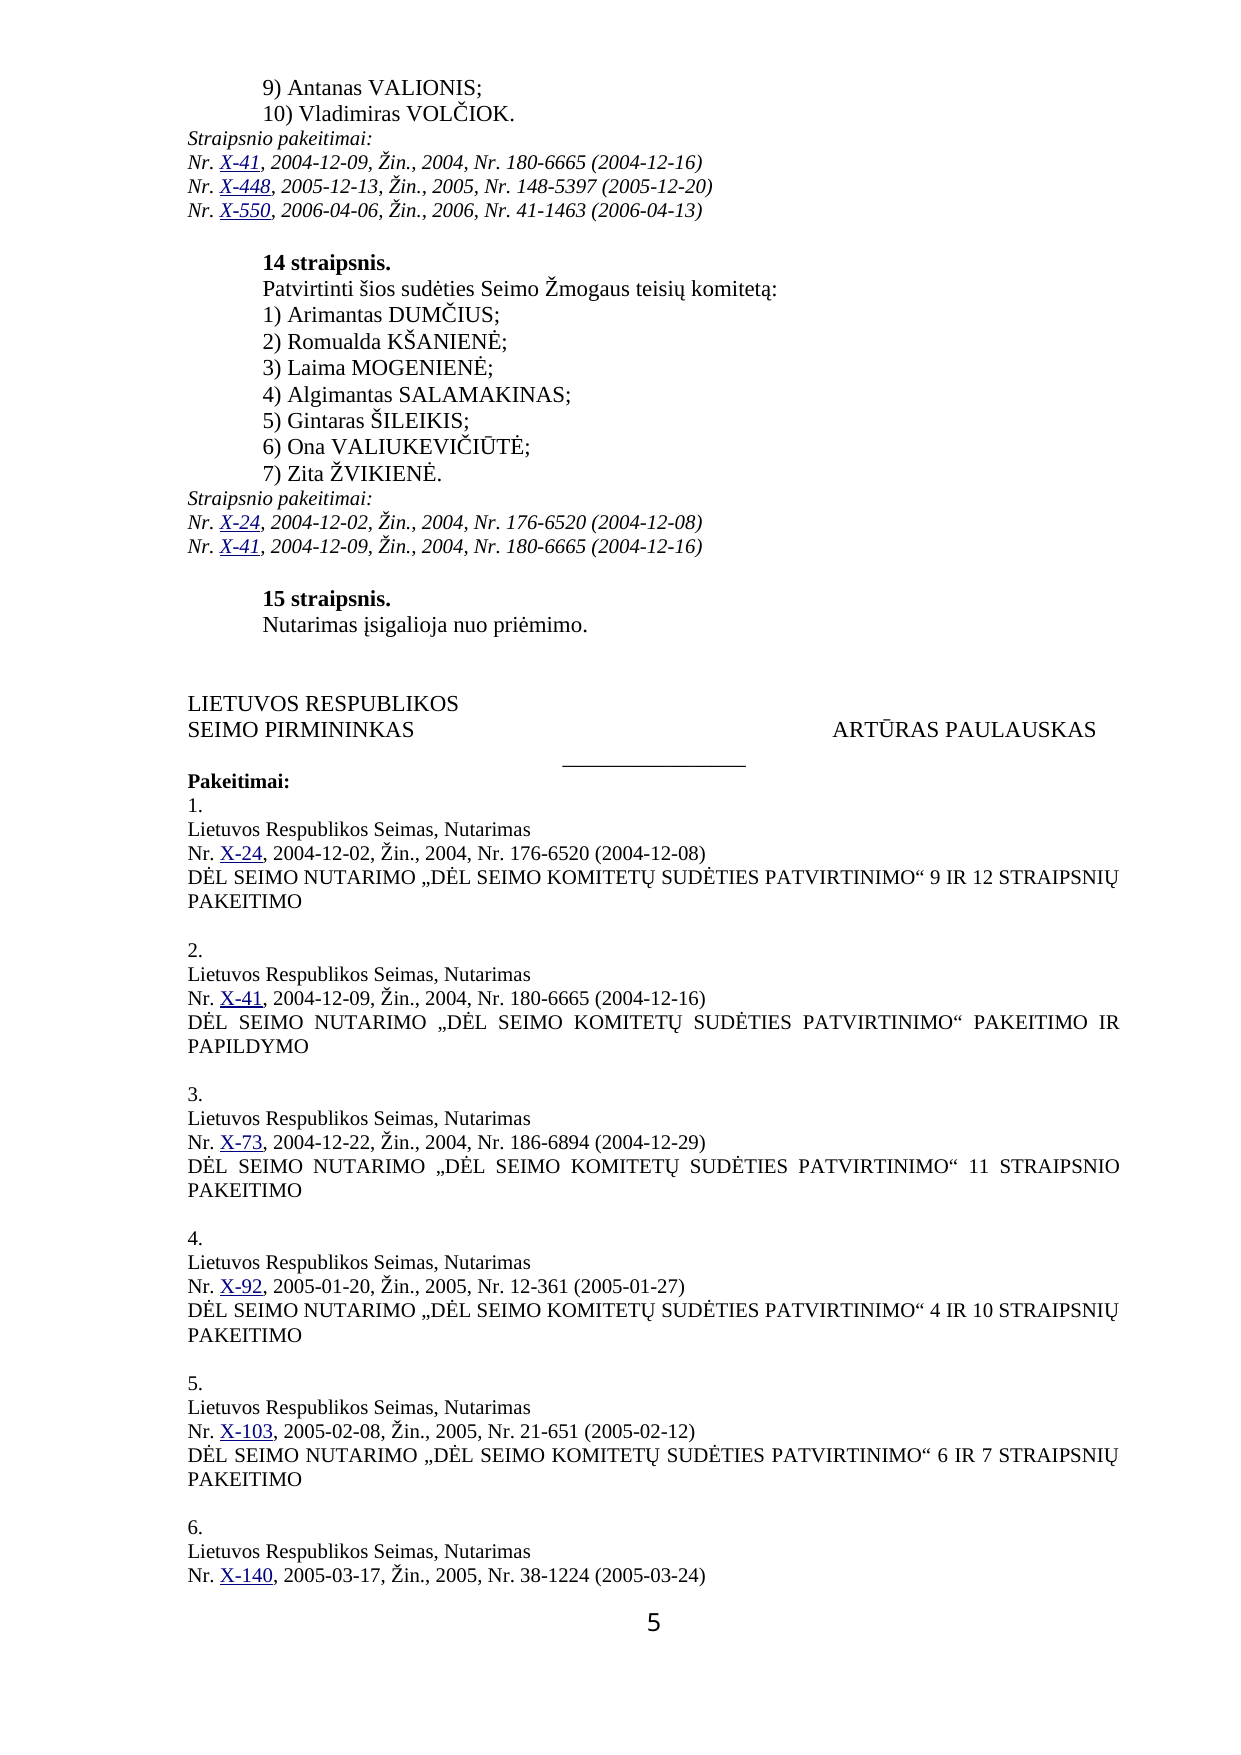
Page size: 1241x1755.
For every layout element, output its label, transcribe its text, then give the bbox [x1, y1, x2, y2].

text 5. [187, 1371, 1120, 1395]
text Nr. X-448, 2005-12-13, Žin., 2005, Nr. 148-5397 (2005-12-20) [187, 174, 1120, 198]
text 2. [187, 937, 1120, 962]
text 9) Antanas VALIONIS; [187, 73, 1120, 100]
text Lietuvos Respublikos Seimas, Nutarimas [187, 1539, 1120, 1563]
text Nr. X-103, 2005-02-08, Žin., 2005, Nr. 21-651 (2005-02-12) [187, 1419, 1120, 1443]
text DĖL SEIMO NUTARIMO „DĖL SEIMO KOMITETŲ SUDĖTIES PATVIRTINIMO“ 11 STRAIPSNIO PAKEITIMO [187, 1154, 1120, 1202]
text Patvirtinti šios sudėties Seimo Žmogaus teisių komitetą: [187, 275, 1120, 302]
text Nr. X-41, 2004-12-09, Žin., 2004, Nr. 180-6665 (2004-12-16) [187, 534, 1120, 558]
text DĖL SEIMO NUTARIMO „DĖL SEIMO KOMITETŲ SUDĖTIES PATVIRTINIMO“ PAKEITIMO IR PAPILDYMO [187, 1010, 1120, 1058]
text 5) Gintaras ŠILEIKIS; [187, 407, 1120, 433]
text 4) Algimantas SALAMAKINAS; [187, 381, 1120, 407]
text Nr. X-41, 2004-12-09, Žin., 2004, Nr. 180-6665 (2004-12-16) [187, 986, 1120, 1010]
text 2) Romualda KŠANIENĖ; [187, 328, 1120, 354]
text Nr. X-24, 2004-12-02, Žin., 2004, Nr. 176-6520 (2004-12-08) [187, 510, 1120, 534]
text 6) Ona VALIUKEVIČIŪTĖ; [187, 433, 1120, 460]
text Lietuvos Respublikos Seimas, Nutarimas [187, 962, 1120, 986]
text Nutarimas įsigalioja nuo priėmimo. [187, 611, 1120, 637]
text Nr. X-24, 2004-12-02, Žin., 2004, Nr. 176-6520 (2004-12-08) [187, 841, 1120, 865]
text LIETUVOS RESPUBLIKOS [187, 690, 1120, 716]
text Nr. X-550, 2006-04-06, Žin., 2006, Nr. 41-1463 (2006-04-13) [187, 198, 1120, 222]
text Nr. X-41, 2004-12-09, Žin., 2004, Nr. 180-6665 (2004-12-16) [187, 150, 1120, 174]
text Pakeitimai: [187, 769, 1120, 793]
text ________________ [187, 743, 1120, 769]
text 15 straipsnis. [187, 584, 1120, 611]
text 1. [187, 793, 1120, 817]
text Nr. X-92, 2005-01-20, Žin., 2005, Nr. 12-361 (2005-01-27) [187, 1274, 1120, 1298]
text 3) Laima MOGENIENĖ; [187, 354, 1120, 381]
text Nr. X-73, 2004-12-22, Žin., 2004, Nr. 186-6894 (2004-12-29) [187, 1130, 1120, 1154]
text 6. [187, 1515, 1120, 1539]
text DĖL SEIMO NUTARIMO „DĖL SEIMO KOMITETŲ SUDĖTIES PATVIRTINIMO“ 4 IR 10 STRAIPSNIŲ PAKEITIMO [187, 1298, 1120, 1347]
text 4. [187, 1226, 1120, 1250]
text Straipsnio pakeitimai: [187, 126, 1120, 150]
text 3. [187, 1082, 1120, 1106]
text Straipsnio pakeitimai: [187, 486, 1120, 510]
text SEIMO PIRMININKAS ARTŪRAS PAULAUSKAS [187, 716, 1120, 743]
text DĖL SEIMO NUTARIMO „DĖL SEIMO KOMITETŲ SUDĖTIES PATVIRTINIMO“ 6 IR 7 STRAIPSNIŲ PAKEITIMO [187, 1443, 1120, 1491]
text Lietuvos Respublikos Seimas, Nutarimas [187, 1106, 1120, 1130]
text Lietuvos Respublikos Seimas, Nutarimas [187, 817, 1120, 841]
text 7) Zita ŽVIKIENĖ. [187, 460, 1120, 486]
text Lietuvos Respublikos Seimas, Nutarimas [187, 1395, 1120, 1419]
text 1) Arimantas DUMČIUS; [187, 302, 1120, 328]
text 10) Vladimiras VOLČIOK. [187, 100, 1120, 126]
text Lietuvos Respublikos Seimas, Nutarimas [187, 1250, 1120, 1274]
text DĖL SEIMO NUTARIMO „DĖL SEIMO KOMITETŲ SUDĖTIES PATVIRTINIMO“ 9 IR 12 STRAIPSNIŲ PAKEITIMO [187, 865, 1120, 913]
text 14 straipsnis. [187, 249, 1120, 275]
text Nr. X-140, 2005-03-17, Žin., 2005, Nr. 38-1224 (2005-03-24) [187, 1563, 1120, 1587]
